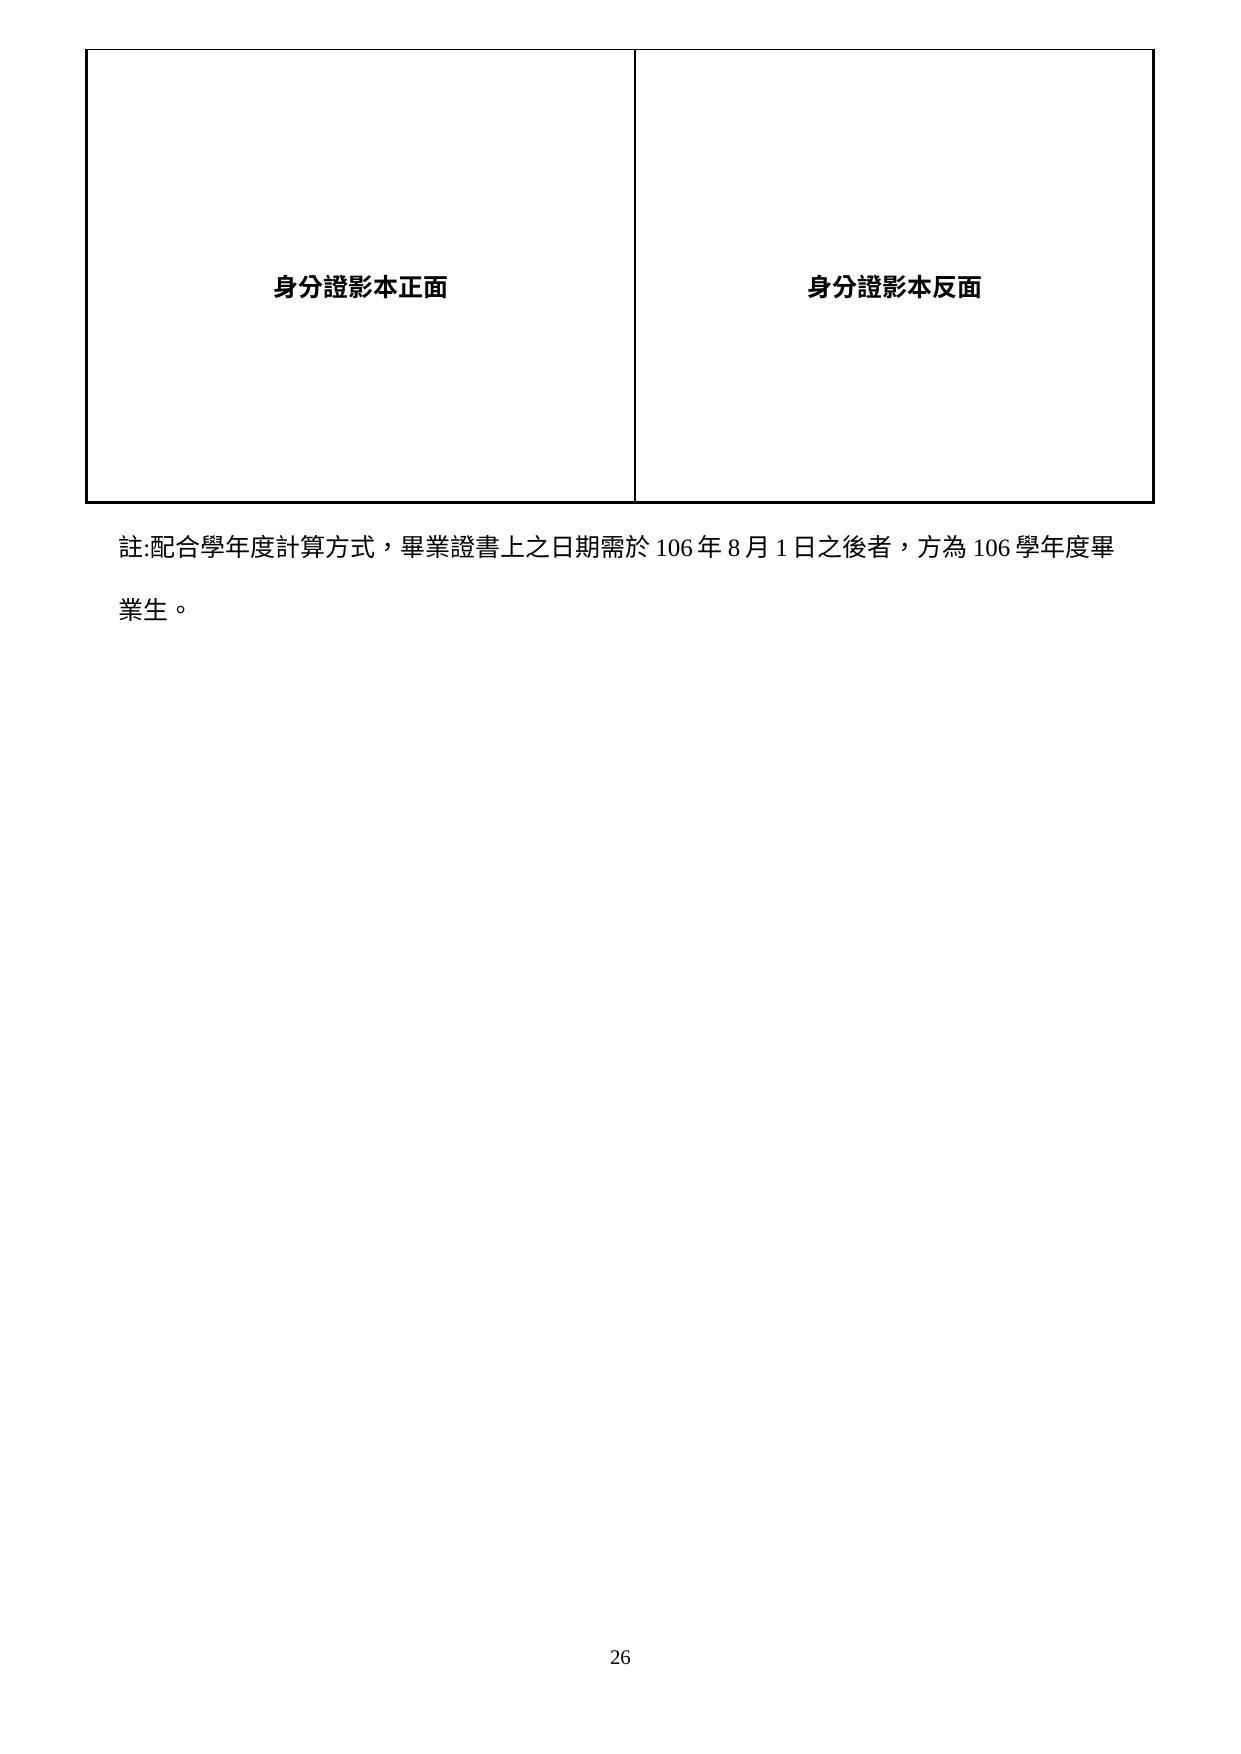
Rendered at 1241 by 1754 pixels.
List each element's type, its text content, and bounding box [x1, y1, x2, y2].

text 註:配合學年度計算方式，畢業證書上之日期需於106年8月1日之後者，方為106學年度畢業生。 [118, 504, 1119, 629]
table_cell 身分證影本正面 [88, 50, 634, 501]
table_cell 身分證影本反面 [636, 50, 1152, 501]
